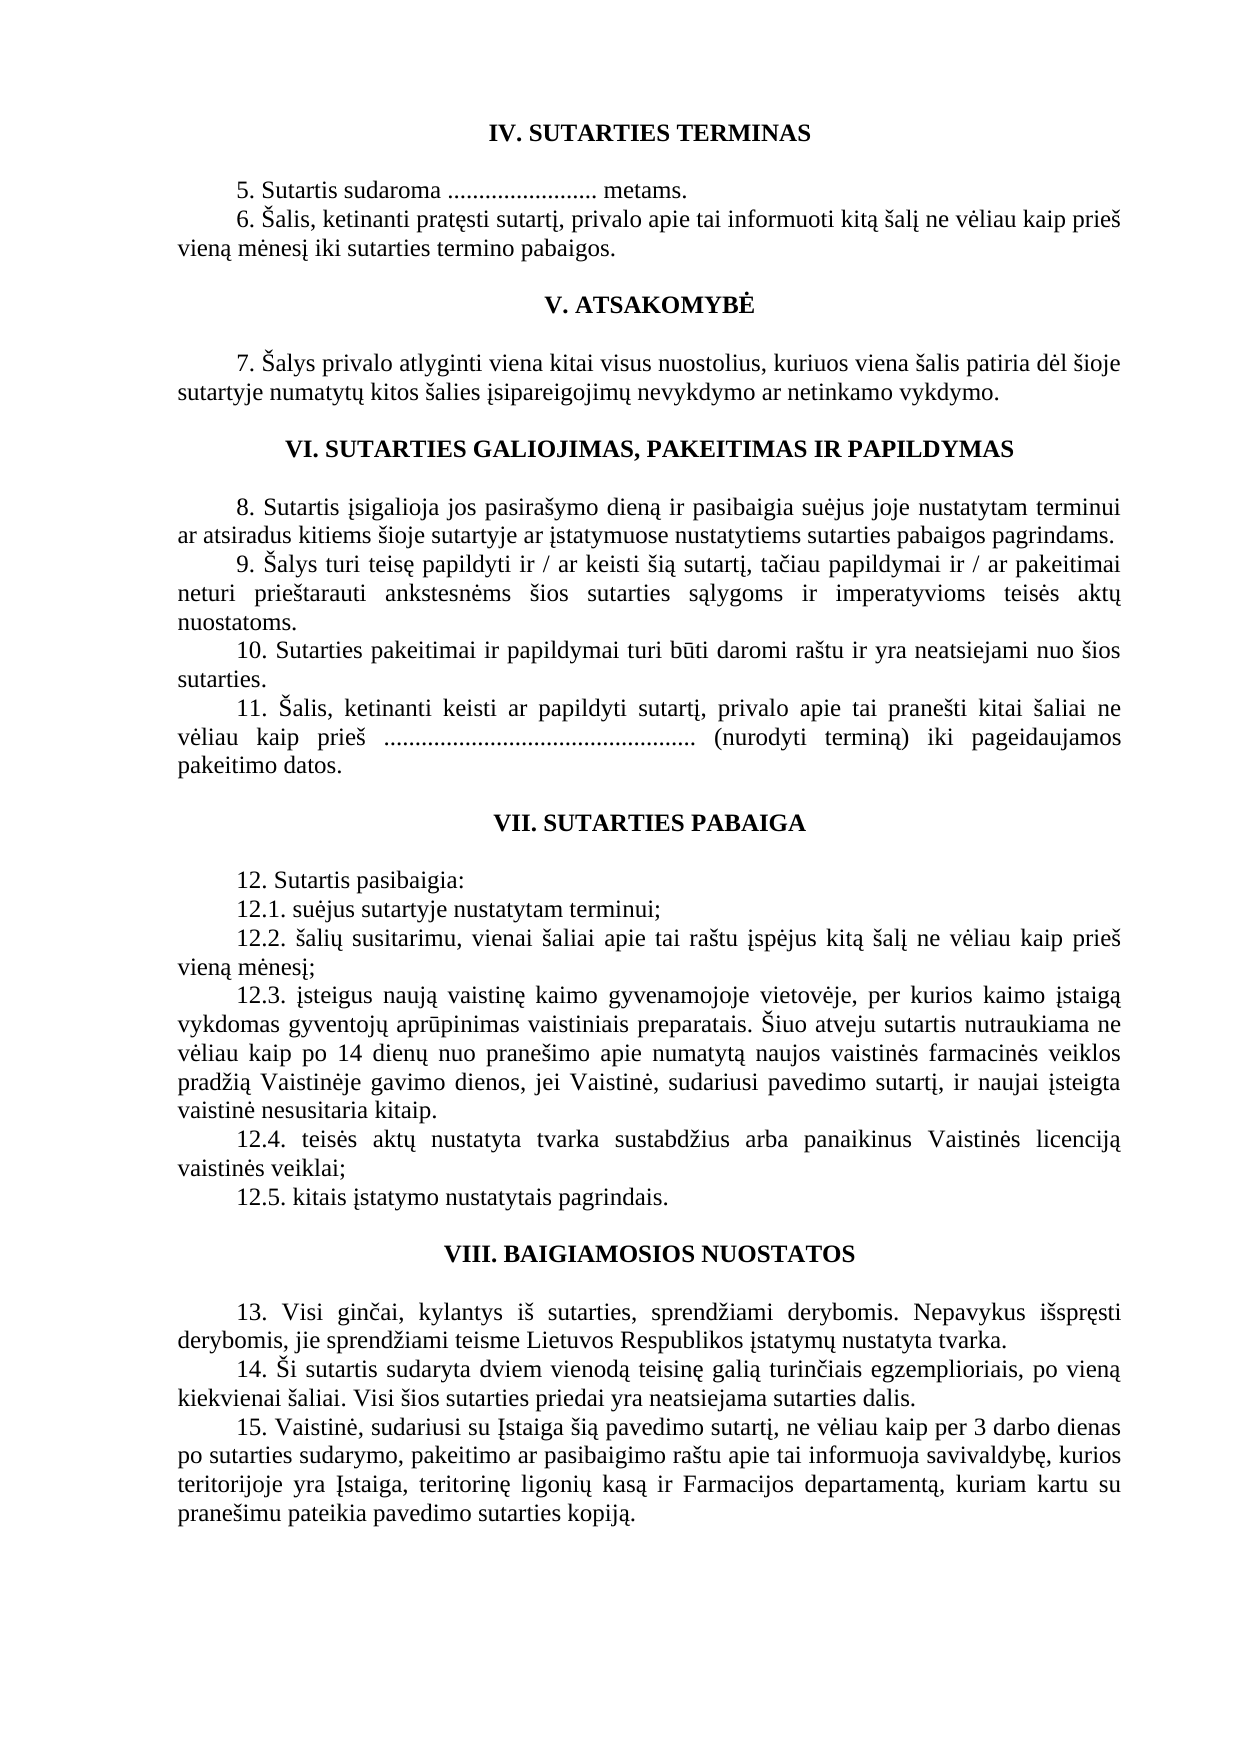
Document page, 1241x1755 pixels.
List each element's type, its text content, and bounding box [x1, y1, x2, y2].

text 12.5. kitais įstatymo nustatytais pagrindais. [177, 1182, 1122, 1211]
text 13. Visi ginčai, kylantys iš sutarties, sprendžiami derybomis. Nepavykus išspręsti derybomis, jie sprendžiami teisme Lietuvos Respublikos įstatymų nustatyta tvarka. [177, 1297, 1122, 1354]
text 12.4. teisės aktų nustatyta tvarka sustabdžius arba panaikinus Vaistinės licenciją vaistinės veiklai; [177, 1124, 1122, 1182]
text 10. Sutarties pakeitimai ir papildymai turi būti daromi raštu ir yra neatsiejami nuo šios sutarties. [177, 636, 1122, 693]
text 15. Vaistinė, sudariusi su Įstaiga šią pavedimo sutartį, ne vėliau kaip per 3 darbo dienas po sutarties sudarymo, pakeitimo ar pasibaigimo raštu apie tai informuoja savivaldybę, kurios teritorijoje yra Įstaiga, teritorinę ligonių kasą ir Farmacijos departamentą, kuriam kartu su pranešimu pateikia pavedimo sutarties kopiją. [177, 1412, 1122, 1527]
text VI. SUTARTIES GALIOJIMAS, PAKEITIMAS IR PAPILDYMAS [177, 434, 1122, 463]
text 12.1. suėjus sutartyje nustatytam terminui; [177, 894, 1122, 923]
text V. ATSAKOMYBĖ [177, 291, 1122, 319]
text 5. Sutartis sudaroma ........................ metams. [177, 176, 1122, 204]
text 11. Šalis, ketinanti keisti ar papildyti sutartį, privalo apie tai pranešti kitai šaliai ne vėliau kaip prieš .................................................. (nurodyti terminą) iki pageidaujamos pakeitimo datos. [177, 693, 1122, 779]
text VIII. BAIGIAMOSIOS NUOSTATOS [177, 1239, 1122, 1268]
text 6. Šalis, ketinanti pratęsti sutartį, privalo apie tai informuoti kitą šalį ne vėliau kaip prieš vieną mėnesį iki sutarties termino pabaigos. [177, 204, 1122, 262]
text VII. SUTARTIES PABAIGA [177, 808, 1122, 837]
text 12.2. šalių susitarimu, vienai šaliai apie tai raštu įspėjus kitą šalį ne vėliau kaip prieš vieną mėnesį; [177, 923, 1122, 981]
text 12. Sutartis pasibaigia: [177, 866, 1122, 894]
text 7. Šalys privalo atlyginti viena kitai visus nuostolius, kuriuos viena šalis patiria dėl šioje sutartyje numatytų kitos šalies įsipareigojimų nevykdymo ar netinkamo vykdymo. [177, 348, 1122, 406]
text 12.3. įsteigus naują vaistinę kaimo gyvenamojoje vietovėje, per kurios kaimo įstaigą vykdomas gyventojų aprūpinimas vaistiniais preparatais. Šiuo atveju sutartis nutraukiama ne vėliau kaip po 14 dienų nuo pranešimo apie numatytą naujos vaistinės farmacinės veiklos pradžią Vaistinėje gavimo dienos, jei Vaistinė, sudariusi pavedimo sutartį, ir naujai įsteigta vaistinė nesusitaria kitaip. [177, 981, 1122, 1124]
text 8. Sutartis įsigalioja jos pasirašymo dieną ir pasibaigia suėjus joje nustatytam terminui ar atsiradus kitiems šioje sutartyje ar įstatymuose nustatytiems sutarties pabaigos pagrindams. [177, 492, 1122, 549]
text 14. Ši sutartis sudaryta dviem vienodą teisinę galią turinčiais egzemplioriais, po vieną kiekvienai šaliai. Visi šios sutarties priedai yra neatsiejama sutarties dalis. [177, 1354, 1122, 1412]
text IV. SUTARTIES TERMINAS [177, 118, 1122, 147]
text 9. Šalys turi teisę papildyti ir / ar keisti šią sutartį, tačiau papildymai ir / ar pakeitimai neturi prieštarauti ankstesnėms šios sutarties sąlygoms ir imperatyvioms teisės aktų nuostatoms. [177, 549, 1122, 636]
